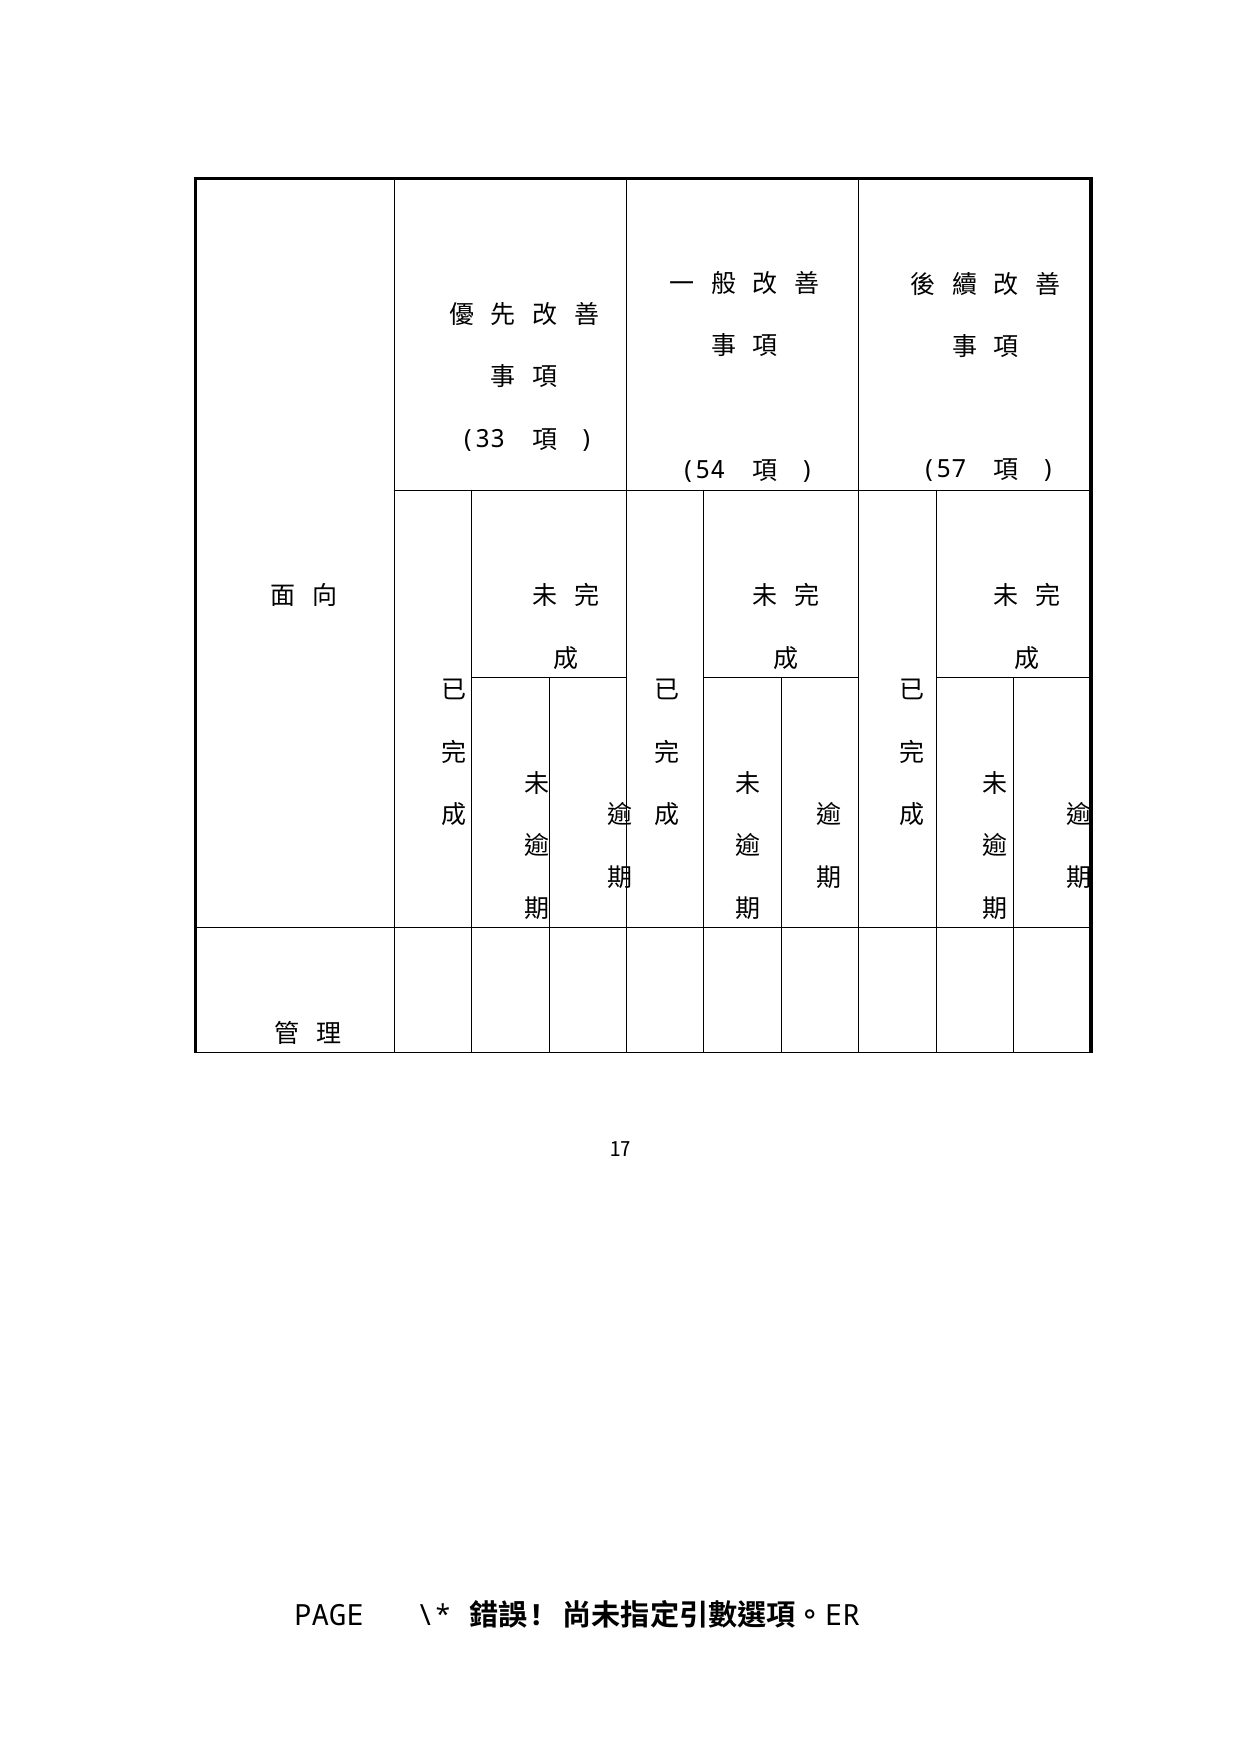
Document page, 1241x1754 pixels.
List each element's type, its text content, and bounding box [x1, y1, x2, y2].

table_header 後續改善事項 (57項) [859, 180, 1089, 489]
table_cell 逾期 [550, 678, 626, 927]
table_header 一般改善事項 (54項) [627, 180, 858, 489]
table_cell 未逾期 [937, 678, 1013, 927]
table_cell 已完成 [395, 491, 471, 927]
table_cell 未逾期 [472, 678, 549, 927]
table_cell 未完成 [472, 491, 626, 677]
table_header 面向 [197, 180, 394, 927]
table_cell 管理 [197, 928, 394, 1052]
table_cell [627, 928, 703, 1052]
table_cell 逾期 [1014, 678, 1089, 927]
table_cell [472, 928, 549, 1052]
table_cell 未完成 [937, 491, 1089, 677]
table_cell 已完成 [859, 491, 936, 927]
table_cell [704, 928, 781, 1052]
table_cell [782, 928, 858, 1052]
table_header 優先改善事項 (33項) [395, 180, 626, 489]
table_cell 未逾期 [704, 678, 781, 927]
table_cell [1014, 928, 1089, 1052]
table_cell [395, 928, 471, 1052]
table_cell [937, 928, 1013, 1052]
table_cell 已完成 [627, 491, 703, 927]
table_cell 未完成 [704, 491, 858, 677]
table_cell 逾期 [782, 678, 858, 927]
table_cell [550, 928, 626, 1052]
table_cell [859, 928, 936, 1052]
